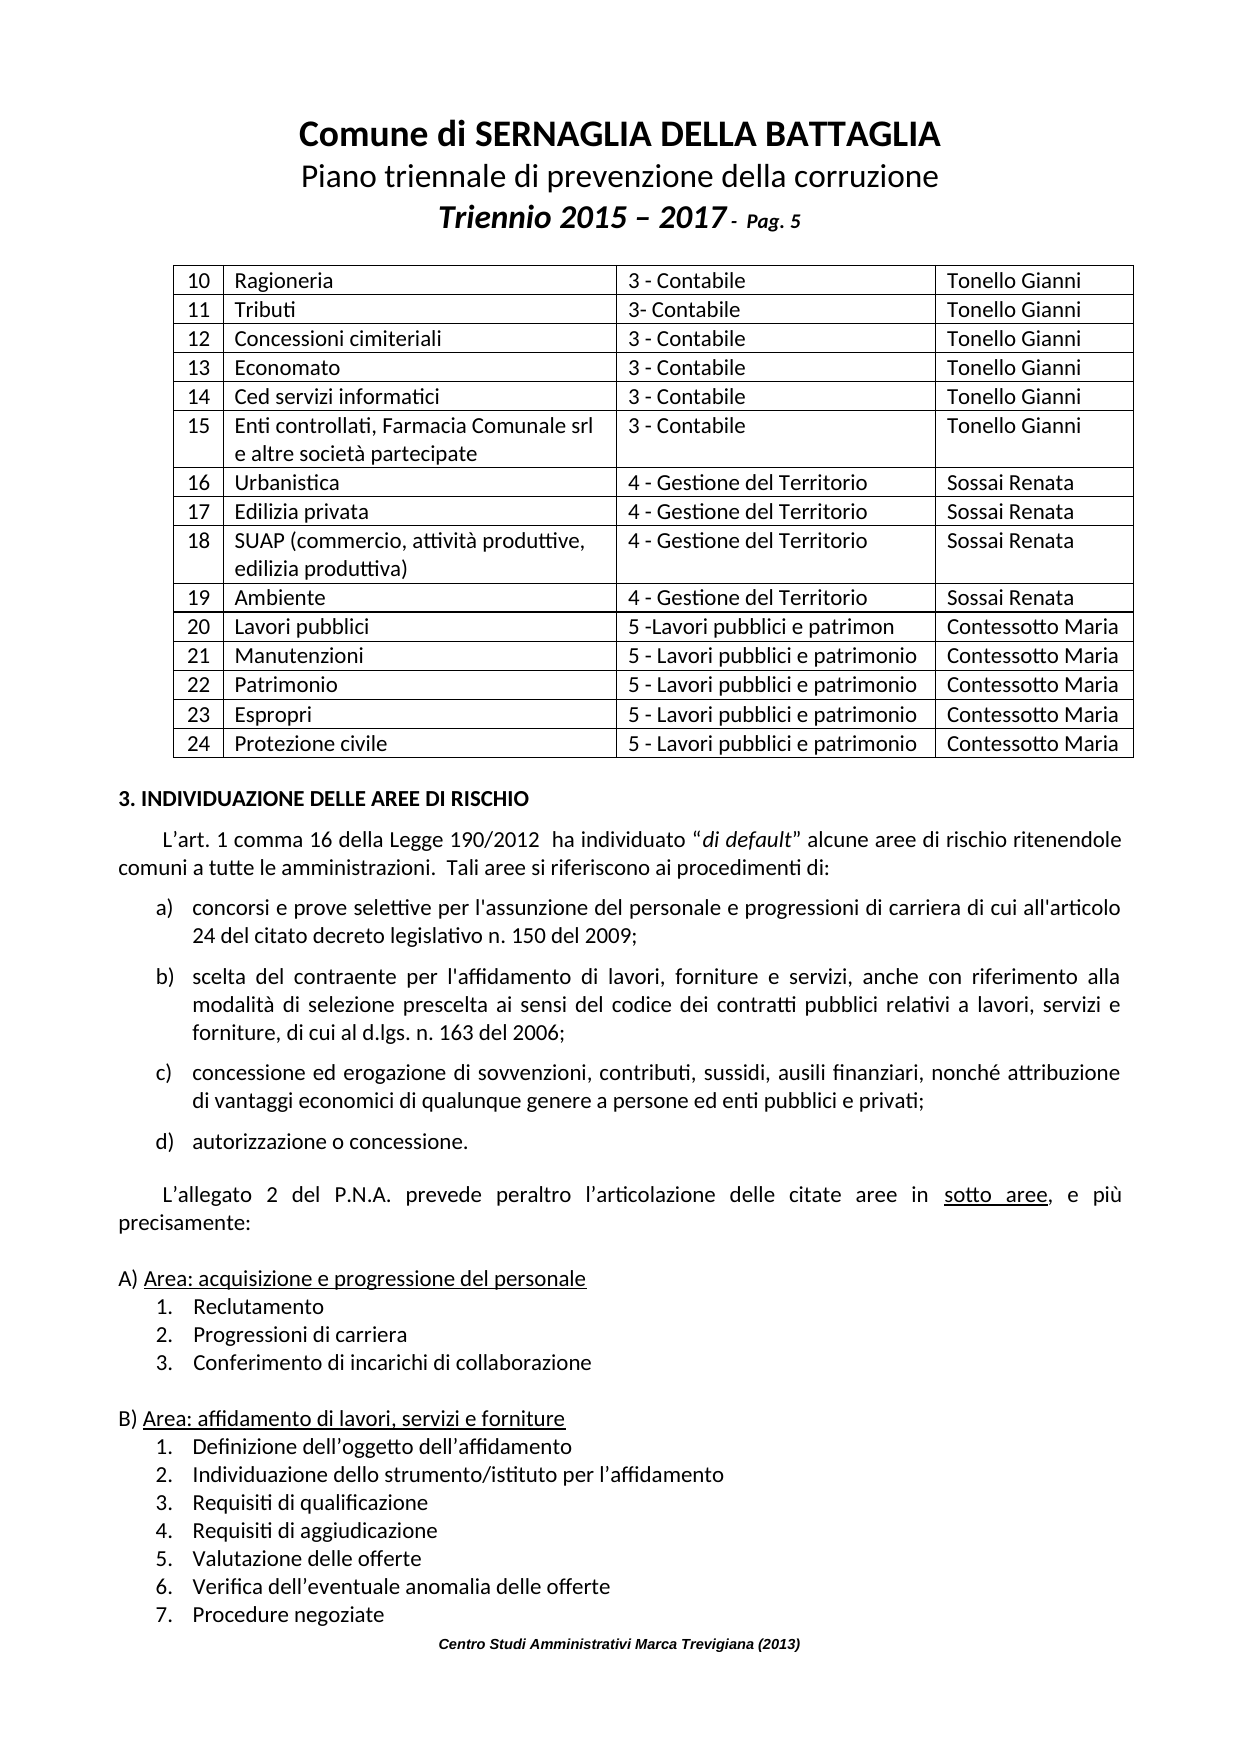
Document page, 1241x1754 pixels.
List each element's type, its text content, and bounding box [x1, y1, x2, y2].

text L’art. 1 comma 16 della Legge 190/2012 ha individuato “di default” alcune aree di rischio ritenendole comuni a tutte le amministrazioni. Tali aree si riferiscono ai procedimenti di: [118, 825, 1122, 881]
table_cell 3- Contabile [617, 295, 935, 323]
table_cell Sossai Renata [936, 584, 1133, 611]
table_cell 5 -Lavori pubblici e patrimon [617, 613, 935, 641]
list Progressioni di carriera [156, 1320, 1122, 1348]
table_cell 12 [174, 324, 223, 352]
table_cell 11 [174, 295, 223, 323]
table_cell Manutenzioni [224, 642, 616, 669]
table_cell 22 [174, 671, 223, 699]
list Valutazione delle offerte [155, 1544, 1122, 1572]
list concessione ed erogazione di sovvenzioni, contributi, sussidi, ausili finanziari, nonché attribuzione di vantaggi economici di qualunque genere a persone ed enti pubblici e privati; [156, 1058, 1122, 1114]
table_cell Patrimonio [224, 671, 616, 699]
table_cell 20 [174, 613, 223, 641]
table_cell 3 - Contabile [617, 411, 935, 467]
table_cell Ambiente [224, 584, 616, 611]
table_cell Contessotto Maria [936, 642, 1133, 669]
text 3. INDIVIDUAZIONE DELLE AREE DI RISCHIO [118, 784, 1122, 812]
table_cell 4 - Gestione del Territorio [617, 497, 935, 525]
table_cell 24 [174, 729, 223, 757]
table_cell 15 [174, 411, 223, 467]
table_cell Sossai Renata [936, 526, 1133, 582]
table_cell Tonello Gianni [936, 266, 1133, 294]
list Procedure negoziate [155, 1600, 1122, 1628]
table_cell Tonello Gianni [936, 353, 1133, 381]
table_cell 5 - Lavori pubblici e patrimonio [617, 642, 935, 669]
list autorizzazione o concessione. [155, 1127, 1122, 1155]
text A) Area: acquisizione e progressione del personale [118, 1264, 1122, 1292]
list Definizione dell’oggetto dell’affidamento [155, 1432, 1122, 1460]
table_cell 23 [174, 700, 223, 728]
table_cell Concessioni cimiteriali [224, 324, 616, 352]
table_cell Contessotto Maria [936, 700, 1133, 728]
table_cell Contessotto Maria [936, 671, 1133, 699]
table_cell 3 - Contabile [617, 266, 935, 294]
table_cell 3 - Contabile [617, 382, 935, 410]
table_cell Economato [224, 353, 616, 381]
list Individuazione dello strumento/istituto per l’affidamento [155, 1460, 1122, 1488]
list scelta del contraente per l'affidamento di lavori, forniture e servizi, anche con riferimento alla modalità di selezione prescelta ai sensi del codice dei contratti pubblici relativi a lavori, servizi e forniture, di cui al d.lgs. n. 163 del 2006; [156, 962, 1122, 1046]
table_cell Contessotto Maria [936, 729, 1133, 757]
table_cell 4 - Gestione del Territorio [617, 584, 935, 611]
list concorsi e prove selettive per l'assunzione del personale e progressioni di carriera di cui all'articolo 24 del citato decreto legislativo n. 150 del 2009; [156, 893, 1122, 949]
table_cell Tonello Gianni [936, 324, 1133, 352]
table_cell Protezione civile [224, 729, 616, 757]
list Reclutamento [156, 1292, 1122, 1320]
table_cell 3 - Contabile [617, 324, 935, 352]
table_cell 19 [174, 584, 223, 611]
table_cell Ragioneria [224, 266, 616, 294]
table_cell Ced servizi informatici [224, 382, 616, 410]
table_cell Edilizia privata [224, 497, 616, 525]
table_cell Sossai Renata [936, 497, 1133, 525]
list Requisiti di qualificazione [155, 1488, 1122, 1516]
list Requisiti di aggiudicazione [155, 1516, 1122, 1544]
table_cell Espropri [224, 700, 616, 728]
table_cell 13 [174, 353, 223, 381]
table_cell Sossai Renata [936, 468, 1133, 496]
text L’allegato 2 del P.N.A. prevede peraltro l’articolazione delle citate aree in sotto aree, e più precisamente: [118, 1180, 1122, 1236]
table_cell 5 - Lavori pubblici e patrimonio [617, 729, 935, 757]
table_cell 10 [174, 266, 223, 294]
table_cell 18 [174, 526, 223, 582]
table_cell 4 - Gestione del Territorio [617, 468, 935, 496]
table_cell SUAP (commercio, attività produttive, edilizia produttiva) [224, 526, 616, 582]
table_cell Contessotto Maria [936, 613, 1133, 641]
table_cell Urbanistica [224, 468, 616, 496]
table_cell 17 [174, 497, 223, 525]
table_cell 3 - Contabile [617, 353, 935, 381]
table_cell Tonello Gianni [936, 295, 1133, 323]
table_cell 16 [174, 468, 223, 496]
list Verifica dell’eventuale anomalia delle offerte [155, 1572, 1122, 1600]
text B) Area: affidamento di lavori, servizi e forniture [118, 1404, 1122, 1432]
table_cell Tributi [224, 295, 616, 323]
table_cell Tonello Gianni [936, 411, 1133, 467]
table_cell 5 - Lavori pubblici e patrimonio [617, 700, 935, 728]
table_cell 4 - Gestione del Territorio [617, 526, 935, 582]
table_cell Lavori pubblici [224, 613, 616, 641]
table_cell Enti controllati, Farmacia Comunale srl e altre società partecipate [224, 411, 616, 467]
list Conferimento di incarichi di collaborazione [156, 1348, 1122, 1376]
table_cell 5 - Lavori pubblici e patrimonio [617, 671, 935, 699]
table_cell 14 [174, 382, 223, 410]
table_cell 21 [174, 642, 223, 669]
table_cell Tonello Gianni [936, 382, 1133, 410]
